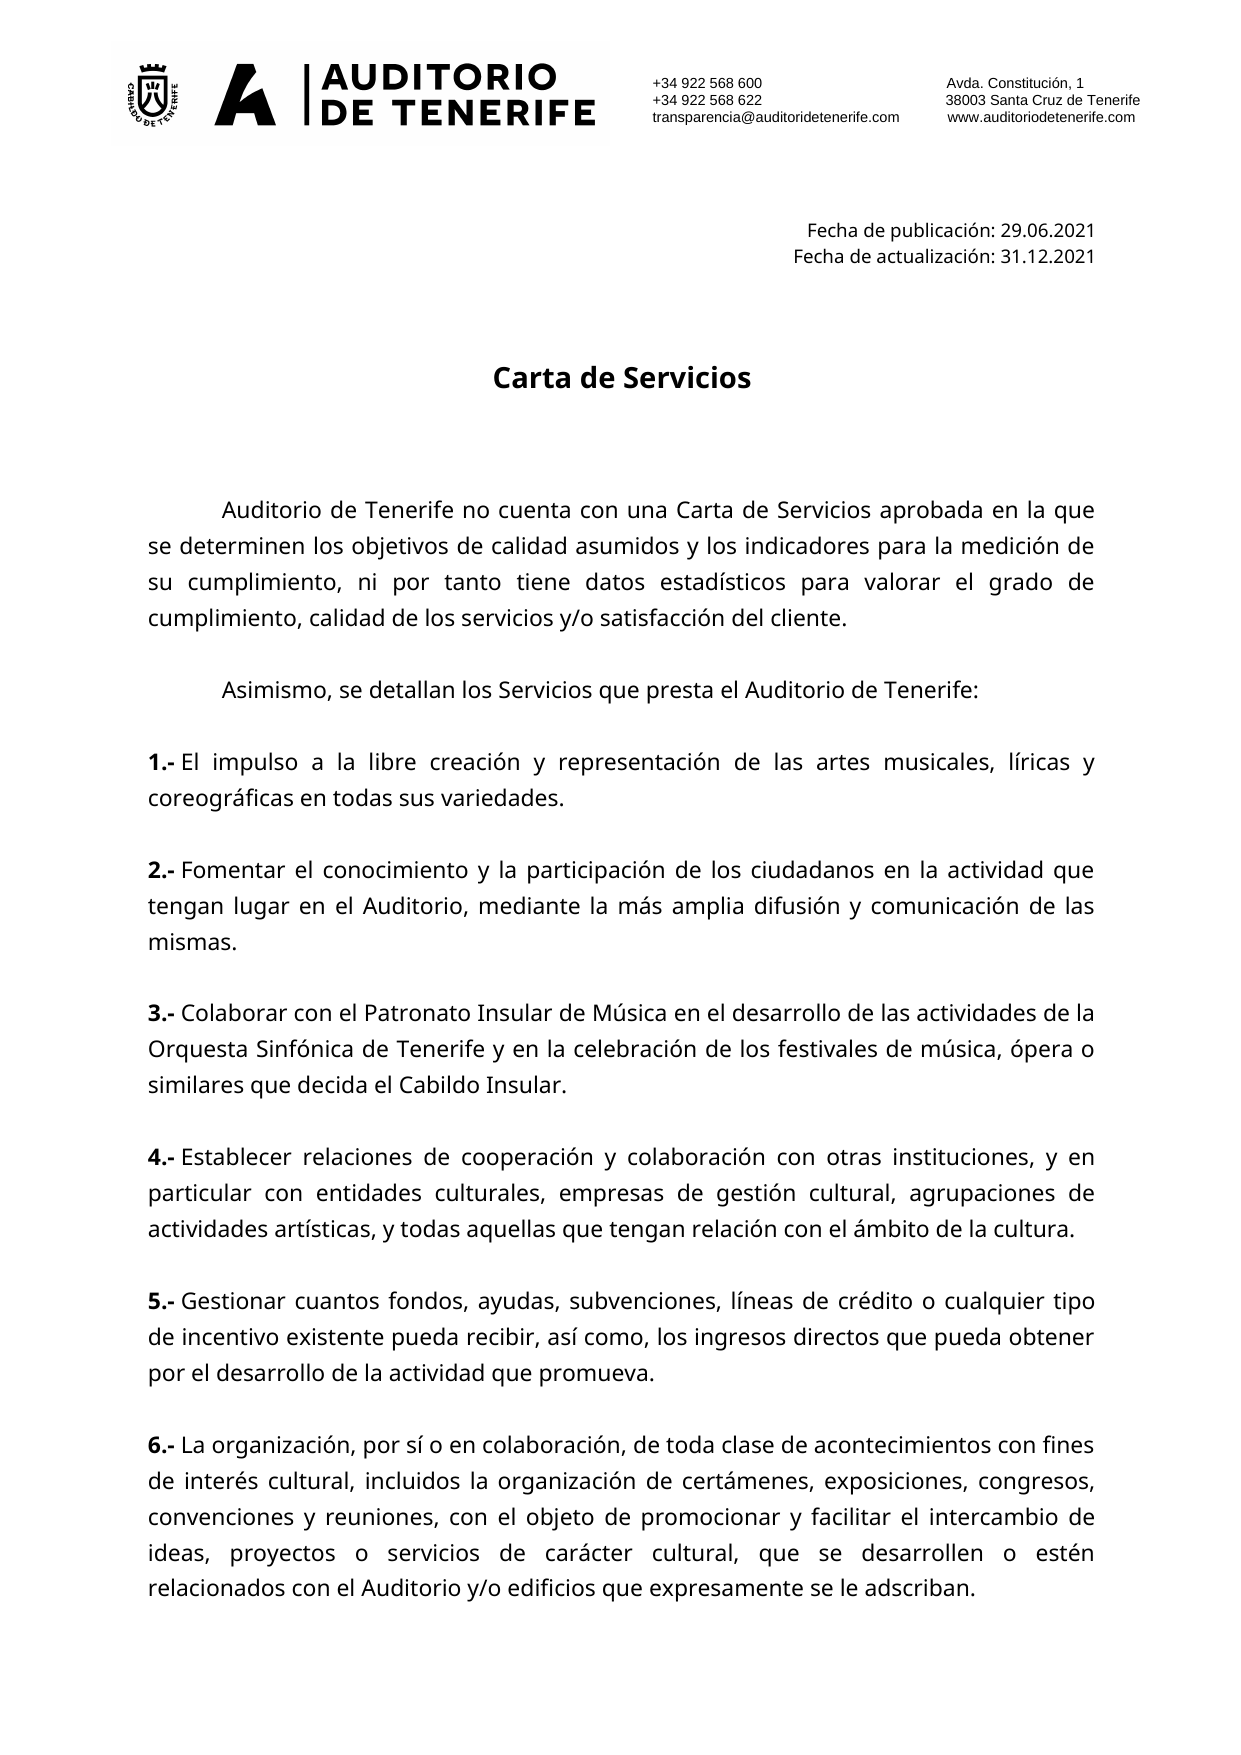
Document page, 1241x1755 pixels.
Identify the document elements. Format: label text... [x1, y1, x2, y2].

text 3.- Colaborar con el Patronato Insular de Música en el desarrollo de las actividades de la Orquesta Sinfónica de Tenerife y en la celebración de los festivales de música, ópera o similares que decida el Cabildo Insular. [148, 961, 1096, 1101]
text 4.- Establecer relaciones de cooperación y colaboración con otras instituciones, y en particular con entidades culturales, empresas de gestión cultural, agrupaciones de actividades artísticas, y todas aquellas que tengan relación con el ámbito de la cultura. [148, 1105, 1096, 1244]
text 1.- El impulso a la libre creación y representación de las artes musicales, líricas y coreográficas en todas sus variedades. [148, 746, 1096, 813]
text 2.- Fomentar el conocimiento y la participación de los ciudadanos en la actividad que tengan lugar en el Auditorio, mediante la más amplia difusión y comunicación de las mismas. [148, 818, 1096, 957]
text 5.- Gestionar cuantos fondos, ayudas, subvenciones, líneas de crédito o cualquier tipo de incentivo existente pueda recibir, así como, los ingresos directos que pueda obtener por el desarrollo de la actividad que promueva. [148, 1249, 1096, 1388]
text Auditorio de Tenerife no cuenta con una Carta de Servicios aprobada en la que se determinen los objetivos de calidad asumidos y los indicadores para la medición de su cumplimiento, ni por tanto tiene datos estadísticos para valorar el grado de cumplimiento, calidad de los servicios y/o satisfacción del cliente. [148, 494, 1096, 633]
text Carta de Servicios [148, 357, 1096, 397]
text 6.- La organización, por sí o en colaboración, de toda clase de acontecimientos con fines de interés cultural, incluidos la organización de certámenes, exposiciones, congresos, convenciones y reuniones, con el objeto de promocionar y facilitar el intercambio de ideas, proyectos o servicios de carácter cultural, que se desarrollen o estén relacionados con el Auditorio y/o edificios que expresamente se le adscriban. [148, 1393, 1096, 1604]
text Asimismo, se detallan los Servicios que presta el Auditorio de Tenerife: [148, 674, 1096, 705]
